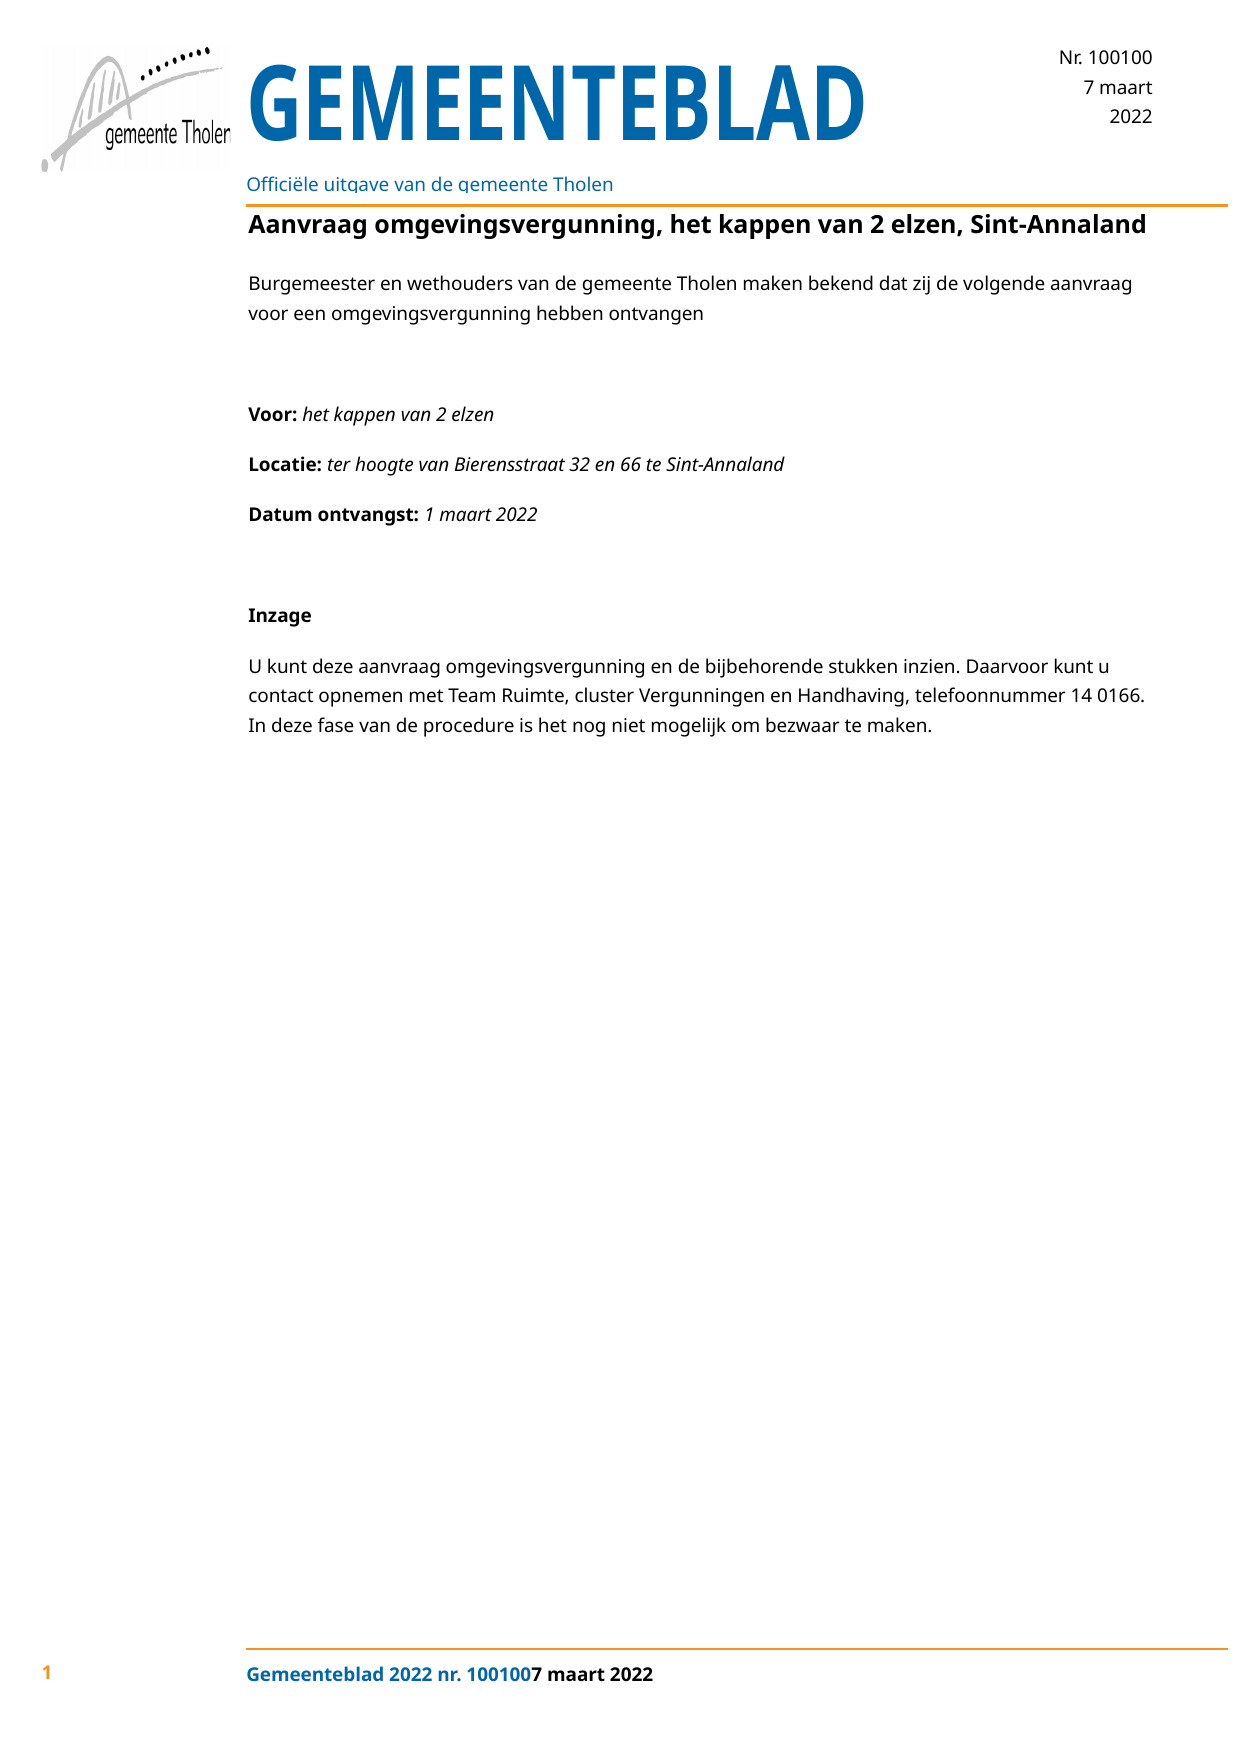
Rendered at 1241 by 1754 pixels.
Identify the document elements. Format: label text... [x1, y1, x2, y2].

text Datum ontvangst: 1 maart 2022 [248, 502, 1152, 527]
text Burgemeester en wethouders van de gemeente Tholen maken bekend dat zij de volgende aanvraag voor een omgevingsvergunning hebben ontvangen [248, 270, 1152, 326]
text Locatie: ter hoogte van Bierensstraat 32 en 66 te Sint-Annaland [248, 451, 1152, 477]
text Voor: het kappen van 2 elzen [248, 401, 1152, 426]
text Inzage [248, 602, 1152, 628]
picture [41, 47, 231, 172]
text Aanvraag omgevingsvergunning, het kappen van 2 elzen, Sint-Annaland [248, 207, 1152, 241]
text U kunt deze aanvraag omgevingsvergunning en de bijbehorende stukken inzien. Daarvoor kunt u contact opnemen met Team Ruimte, cluster Vergunningen en Handhaving, telefoonnummer 14 0166. In deze fase van de procedure is het nog niet mogelijk om bezwaar te maken. [248, 653, 1152, 738]
